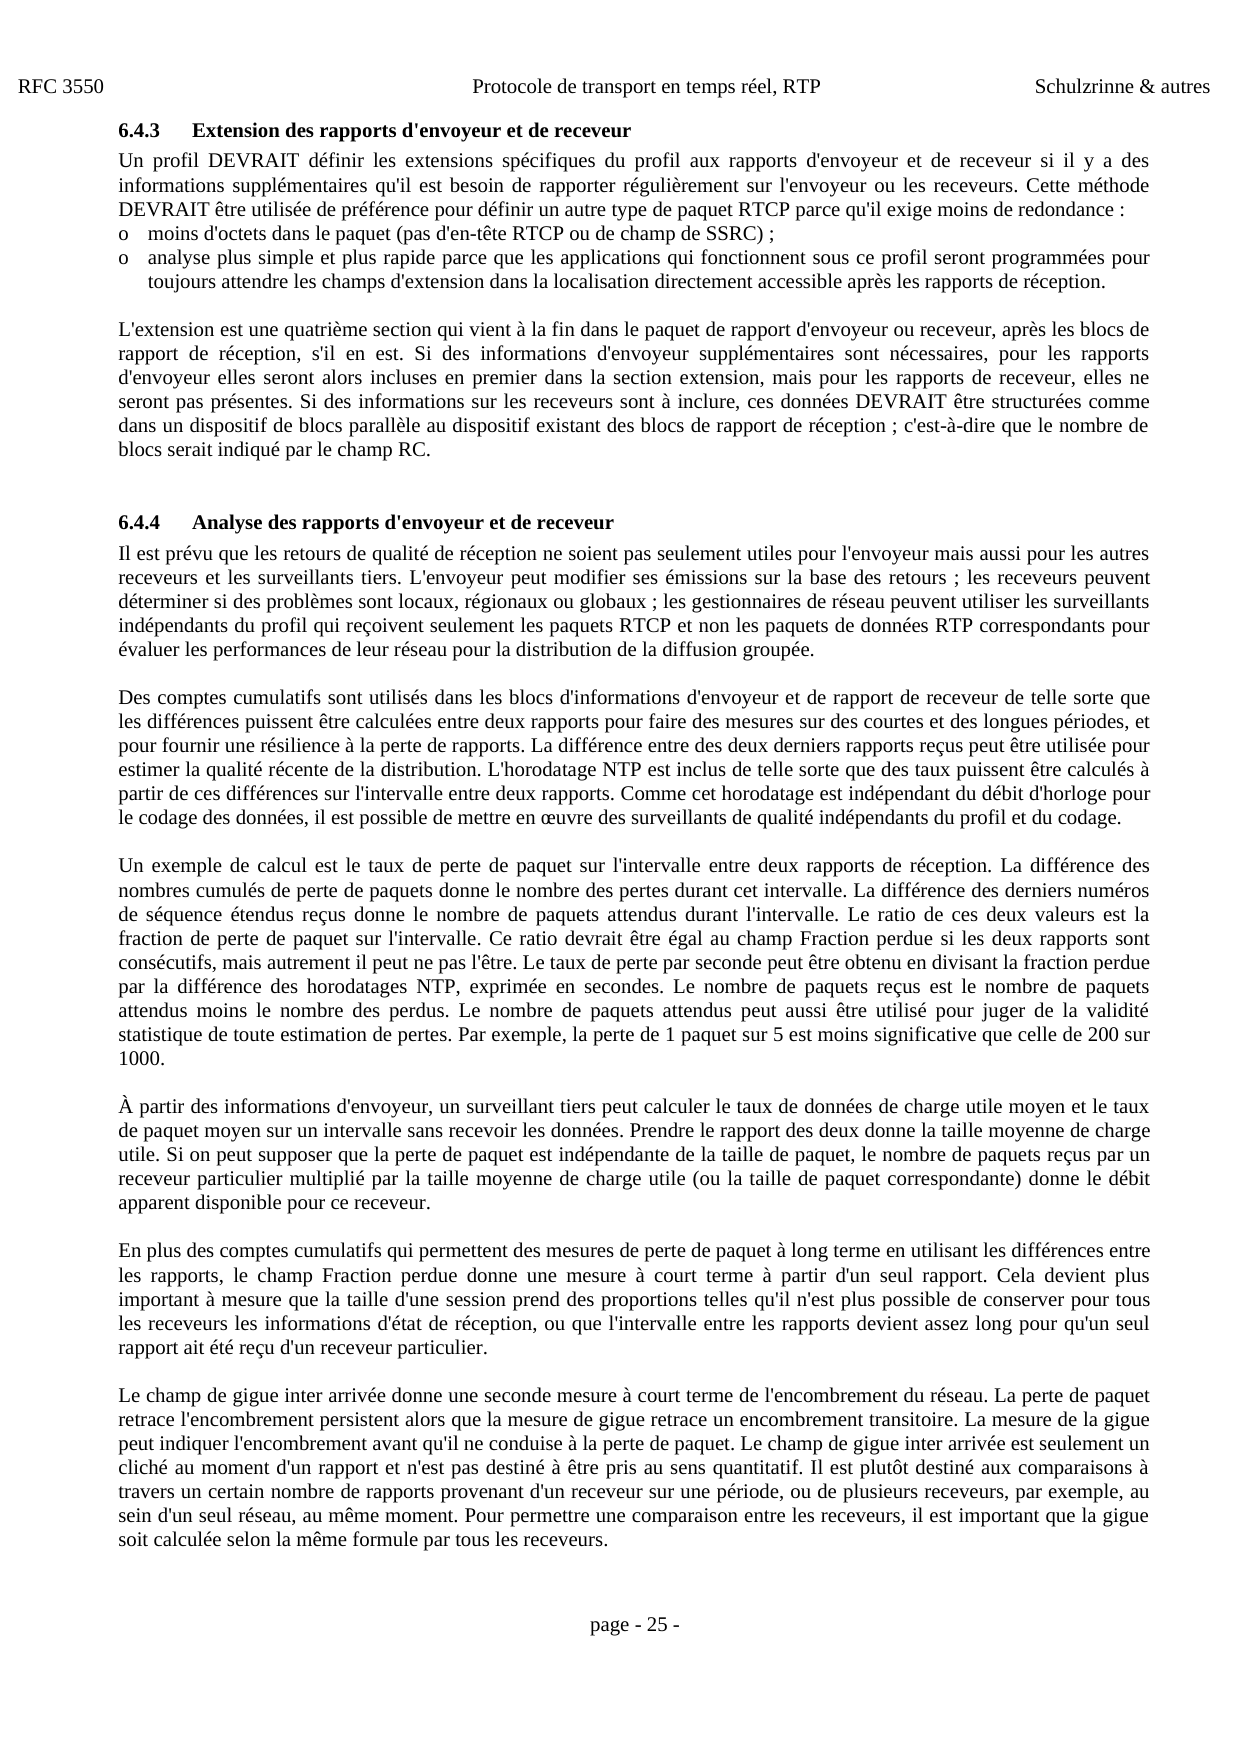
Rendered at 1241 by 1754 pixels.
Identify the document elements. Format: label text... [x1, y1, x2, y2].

text Le champ de gigue inter arrivée donne une seconde mesure à court terme de l'encombrement du réseau. La perte de paquet retrace l'encombrement persistent alors que la mesure de gigue retrace un encombrement transitoire. La mesure de la gigue peut indiquer l'encombrement avant qu'il ne conduise à la perte de paquet. Le champ de gigue inter arrivée est seulement un cliché au moment d'un rapport et n'est pas destiné à être pris au sens quantitatif. Il est plutôt destiné aux comparaisons à travers un certain nombre de rapports provenant d'un receveur sur une période, ou de plusieurs receveurs, par exemple, au sein d'un seul réseau, au même moment. Pour permettre une comparaison entre les receveurs, il est important que la gigue soit calculée selon la même formule par tous les receveurs. [118, 1383, 1152, 1551]
text À partir des informations d'envoyeur, un surveillant tiers peut calculer le taux de données de charge utile moyen et le taux de paquet moyen sur un intervalle sans recevoir les données. Prendre le rapport des deux donne la taille moyenne de charge utile. Si on peut supposer que la perte de paquet est indépendante de la taille de paquet, le nombre de paquets reçus par un receveur particulier multiplié par la taille moyenne de charge utile (ou la taille de paquet correspondante) donne le débit apparent disponible pour ce receveur. [118, 1094, 1152, 1214]
text Il est prévu que les retours de qualité de réception ne soient pas seulement utiles pour l'envoyeur mais aussi pour les autres receveurs et les surveillants tiers. L'envoyeur peut modifier ses émissions sur la base des retours ; les receveurs peuvent déterminer si des problèmes sont locaux, régionaux ou globaux ; les gestionnaires de réseau peuvent utiliser les surveillants indépendants du profil qui reçoivent seulement les paquets RTCP et non les paquets de données RTP correspondants pour évaluer les performances de leur réseau pour la distribution de la diffusion groupée. [118, 541, 1152, 661]
text Un profil DEVRAIT définir les extensions spécifiques du profil aux rapports d'envoyeur et de receveur si il y a des informations supplémentaires qu'il est besoin de rapporter régulièrement sur l'envoyeur ou les receveurs. Cette méthode DEVRAIT être utilisée de préférence pour définir un autre type de paquet RTCP parce qu'il exige moins de redondance : [118, 148, 1152, 221]
subtitle 6.4.4 Analyse des rapports d'envoyeur et de receveur [118, 510, 1152, 534]
text Des comptes cumulatifs sont utilisés dans les blocs d'informations d'envoyeur et de rapport de receveur de telle sorte que les différences puissent être calculées entre deux rapports pour faire des mesures sur des courtes et des longues périodes, et pour fournir une résilience à la perte de rapports. La différence entre des deux derniers rapports reçus peut être utilisée pour estimer la qualité récente de la distribution. L'horodatage NTP est inclus de telle sorte que des taux puissent être calculés à partir de ces différences sur l'intervalle entre deux rapports. Comme cet horodatage est indépendant du débit d'horloge pour le codage des données, il est possible de mettre en œuvre des surveillants de qualité indépendants du profil et du codage. [118, 685, 1152, 829]
subtitle 6.4.3 Extension des rapports d'envoyeur et de receveur [118, 118, 1152, 142]
text Un exemple de calcul est le taux de perte de paquet sur l'intervalle entre deux rapports de réception. La différence des nombres cumulés de perte de paquets donne le nombre des pertes durant cet intervalle. La différence des derniers numéros de séquence étendus reçus donne le nombre de paquets attendus durant l'intervalle. Le ratio de ces deux valeurs est la fraction de perte de paquet sur l'intervalle. Ce ratio devrait être égal au champ Fraction perdue si les deux rapports sont consécutifs, mais autrement il peut ne pas l'être. Le taux de perte par seconde peut être obtenu en divisant la fraction perdue par la différence des horodatages NTP, exprimée en secondes. Le nombre de paquets reçus est le nombre de paquets attendus moins le nombre des perdus. Le nombre de paquets attendus peut aussi être utilisé pour juger de la validité statistique de toute estimation de pertes. Par exemple, la perte de 1 paquet sur 5 est moins significative que celle de 200 sur 1000. [118, 853, 1152, 1070]
text o moins d'octets dans le paquet (pas d'en-tête RTCP ou de champ de SSRC) ; [118, 221, 1152, 245]
text o analyse plus simple et plus rapide parce que les applications qui fonctionnent sous ce profil seront programmées pour toujours attendre les champs d'extension dans la localisation directement accessible après les rapports de réception. [118, 245, 1152, 293]
text L'extension est une quatrième section qui vient à la fin dans le paquet de rapport d'envoyeur ou receveur, après les blocs de rapport de réception, s'il en est. Si des informations d'envoyeur supplémentaires sont nécessaires, pour les rapports d'envoyeur elles seront alors incluses en premier dans la section extension, mais pour les rapports de receveur, elles ne seront pas présentes. Si des informations sur les receveurs sont à inclure, ces données DEVRAIT être structurées comme dans un dispositif de blocs parallèle au dispositif existant des blocs de rapport de réception ; c'est-à-dire que le nombre de blocs serait indiqué par le champ RC. [118, 317, 1152, 461]
text En plus des comptes cumulatifs qui permettent des mesures de perte de paquet à long terme en utilisant les différences entre les rapports, le champ Fraction perdue donne une mesure à court terme à partir d'un seul rapport. Cela devient plus important à mesure que la taille d'une session prend des proportions telles qu'il n'est plus possible de conserver pour tous les receveurs les informations d'état de réception, ou que l'intervalle entre les rapports devient assez long pour qu'un seul rapport ait été reçu d'un receveur particulier. [118, 1238, 1152, 1359]
